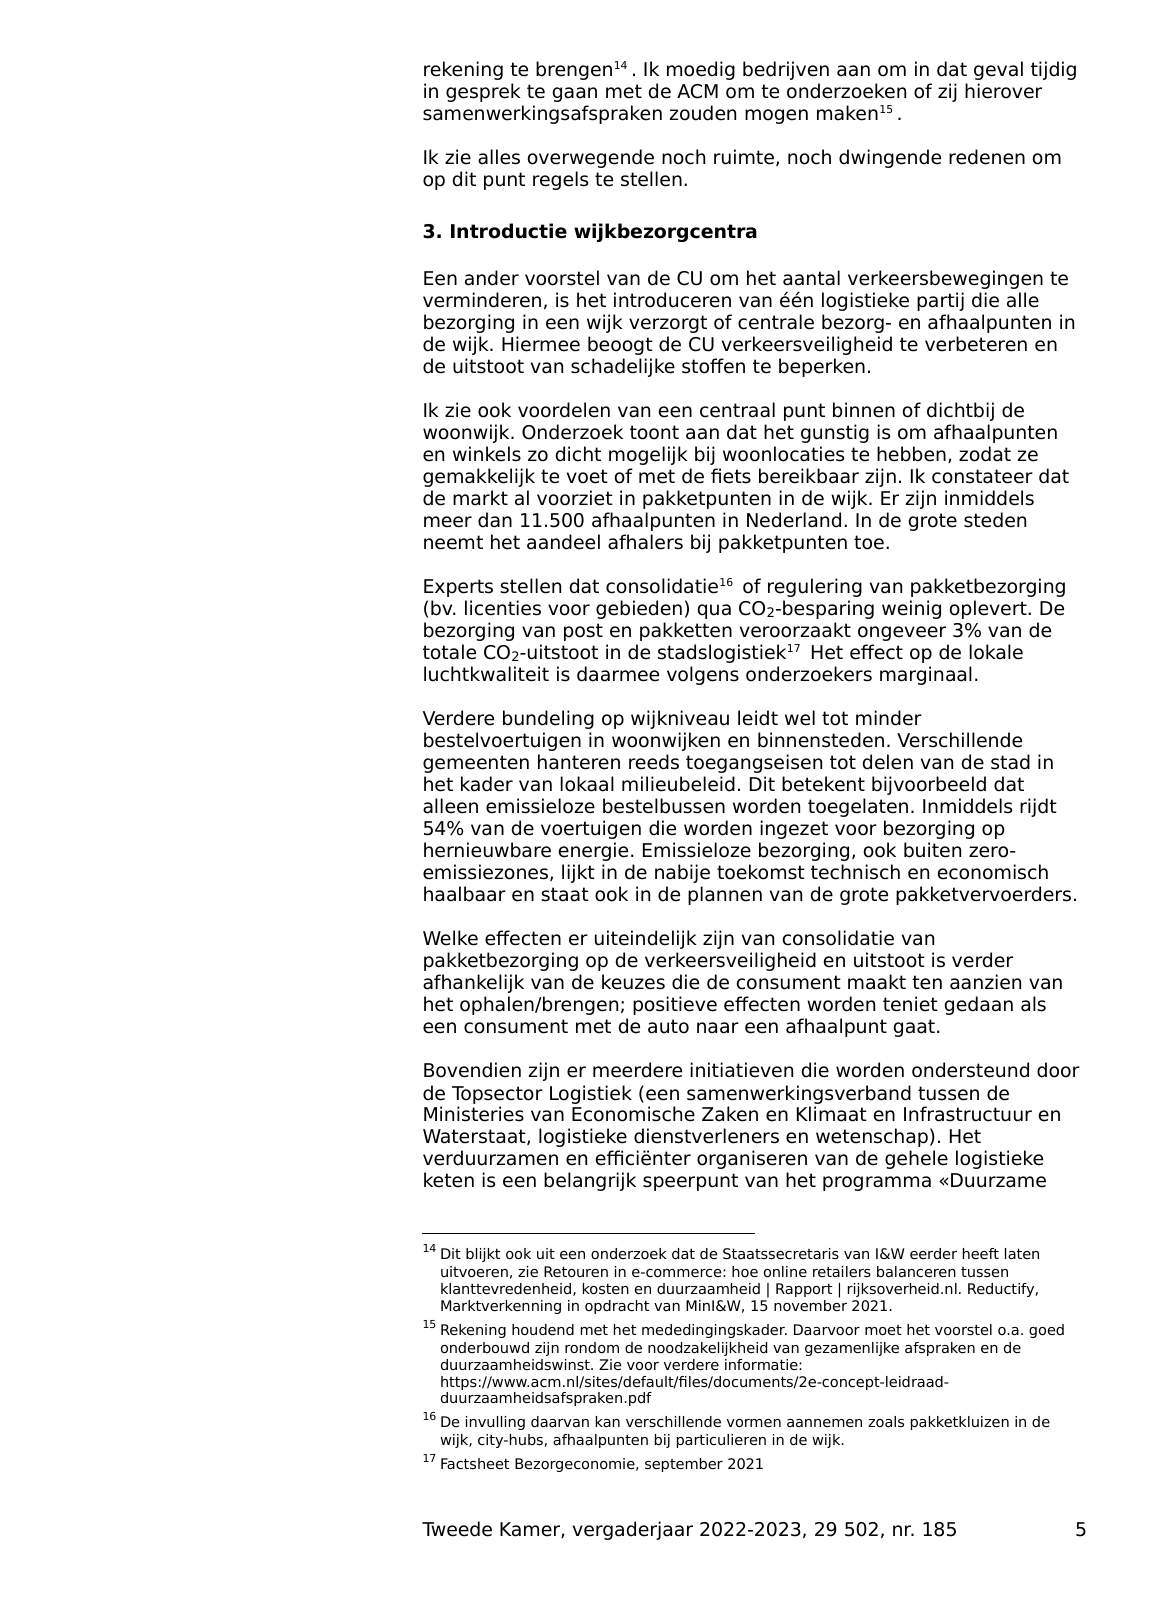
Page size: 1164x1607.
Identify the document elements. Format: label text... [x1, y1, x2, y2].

text Experts stellen dat consolidatie of regulering van pakketbezorging (bv. licenties voor gebieden) qua CO2-besparing weinig oplevert. De bezorging van post en pakketten veroorzaakt ongeveer 3% van de totale CO2-uitstoot in de stadslogistiek Het effect op de lokale luchtkwaliteit is daarmee volgens onderzoekers marginaal. [422, 576, 1087, 686]
text Welke effecten er uiteindelijk zijn van consolidatie van pakketbezorging op de verkeersveiligheid en uitstoot is verder afhankelijk van de keuzes die de consument maakt ten aanzien van het ophalen/brengen; positieve effecten worden teniet gedaan als een consument met de auto naar een afhaalpunt gaat. [422, 928, 1087, 1038]
text Factsheet Bezorgeconomie, september 2021 [422, 1452, 1087, 1474]
text Ik zie alles overwegende noch ruimte, noch dwingende redenen om op dit punt regels te stellen. [422, 147, 1087, 191]
text De invulling daarvan kan verschillende vormen aannemen zoals pakketkluizen in de wijk, city-hubs, afhaalpunten bij particulieren in de wijk. [422, 1410, 1087, 1449]
text Dit blijkt ook uit een onderzoek dat de Staatssecretaris van I&W eerder heeft laten uitvoeren, zie Retouren in e-commerce: hoe online retailers balanceren tussen klanttevredenheid, kosten en duurzaamheid | Rapport | rijksoverheid.nl. Reductify, Marktverkenning in opdracht van MinI&W, 15 november 2021. [422, 1242, 1087, 1315]
text Rekening houdend met het mededingingskader. Daarvoor moet het voorstel o.a. goed onderbouwd zijn rondom de noodzakelijkheid van gezamenlijke afspraken en de duurzaamheidswinst. Zie voor verdere informatie: https://www.acm.nl/sites/default/files/documents/2e-concept-leidraad-duurzaamheidsafspraken.pdf [422, 1318, 1087, 1407]
subtitle 3. Introductie wijkbezorgcentra [422, 221, 1087, 243]
text Ik zie ook voordelen van een centraal punt binnen of dichtbij de woonwijk. Onderzoek toont aan dat het gunstig is om afhaalpunten en winkels zo dicht mogelijk bij woonlocaties te hebben, zodat ze gemakkelijk te voet of met de fiets bereikbaar zijn. Ik constateer dat de markt al voorziet in pakketpunten in de wijk. Er zijn inmiddels meer dan 11.500 afhaalpunten in Nederland. In de grote steden neemt het aandeel afhalers bij pakketpunten toe. [422, 400, 1087, 554]
text Een ander voorstel van de CU om het aantal verkeersbewegingen te verminderen, is het introduceren van één logistieke partij die alle bezorging in een wijk verzorgt of centrale bezorg- en afhaalpunten in de wijk. Hiermee beoogt de CU verkeersveiligheid te verbeteren en de uitstoot van schadelijke stoffen te beperken. [422, 268, 1087, 378]
text Verdere bundeling op wijkniveau leidt wel tot minder bestelvoertuigen in woonwijken en binnensteden. Verschillende gemeenten hanteren reeds toegangseisen tot delen van de stad in het kader van lokaal milieubeleid. Dit betekent bijvoorbeeld dat alleen emissieloze bestelbussen worden toegelaten. Inmiddels rijdt 54% van de voertuigen die worden ingezet voor bezorging op hernieuwbare energie. Emissieloze bezorging, ook buiten zero-emissiezones, lijkt in de nabije toekomst technisch en economisch haalbaar en staat ook in de plannen van de grote pakketvervoerders. [422, 708, 1087, 906]
text Bovendien zijn er meerdere initiatieven die worden ondersteund door de Topsector Logistiek (een samenwerkingsverband tussen de Ministeries van Economische Zaken en Klimaat en Infrastructuur en Waterstaat, logistieke dienstverleners en wetenschap). Het verduurzamen en efficiënter organiseren van de gehele logistieke keten is een belangrijk speerpunt van het programma «Duurzame [422, 1060, 1087, 1192]
text rekening te brengen. Ik moedig bedrijven aan om in dat geval tijdig in gesprek te gaan met de ACM om te onderzoeken of zij hierover samenwerkingsafspraken zouden mogen maken. [422, 59, 1087, 125]
